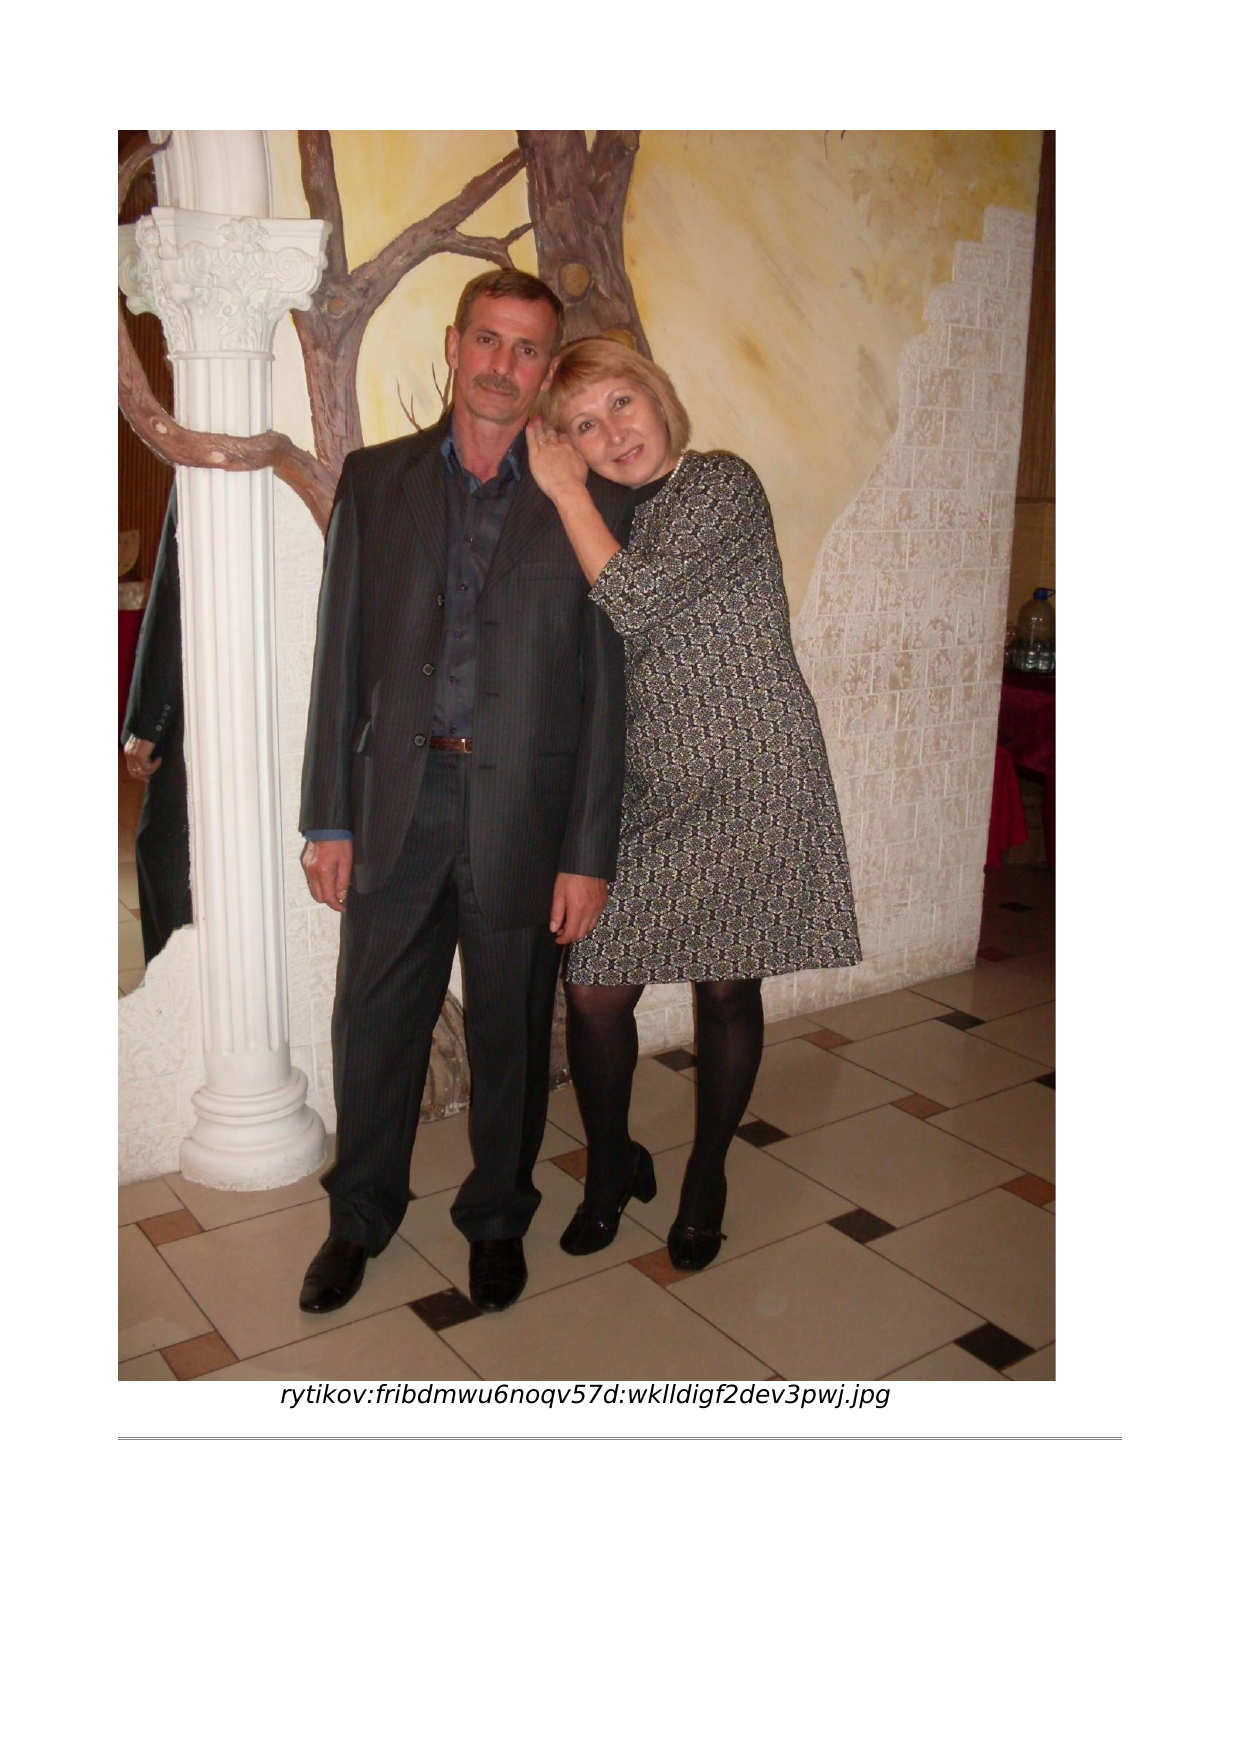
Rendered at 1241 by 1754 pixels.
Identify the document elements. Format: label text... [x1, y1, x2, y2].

picture [118, 130, 1056, 1381]
text rytikov:fribdmwu6noqv57d:wklldigf2dev3pwj.jpg [118, 1381, 1056, 1410]
